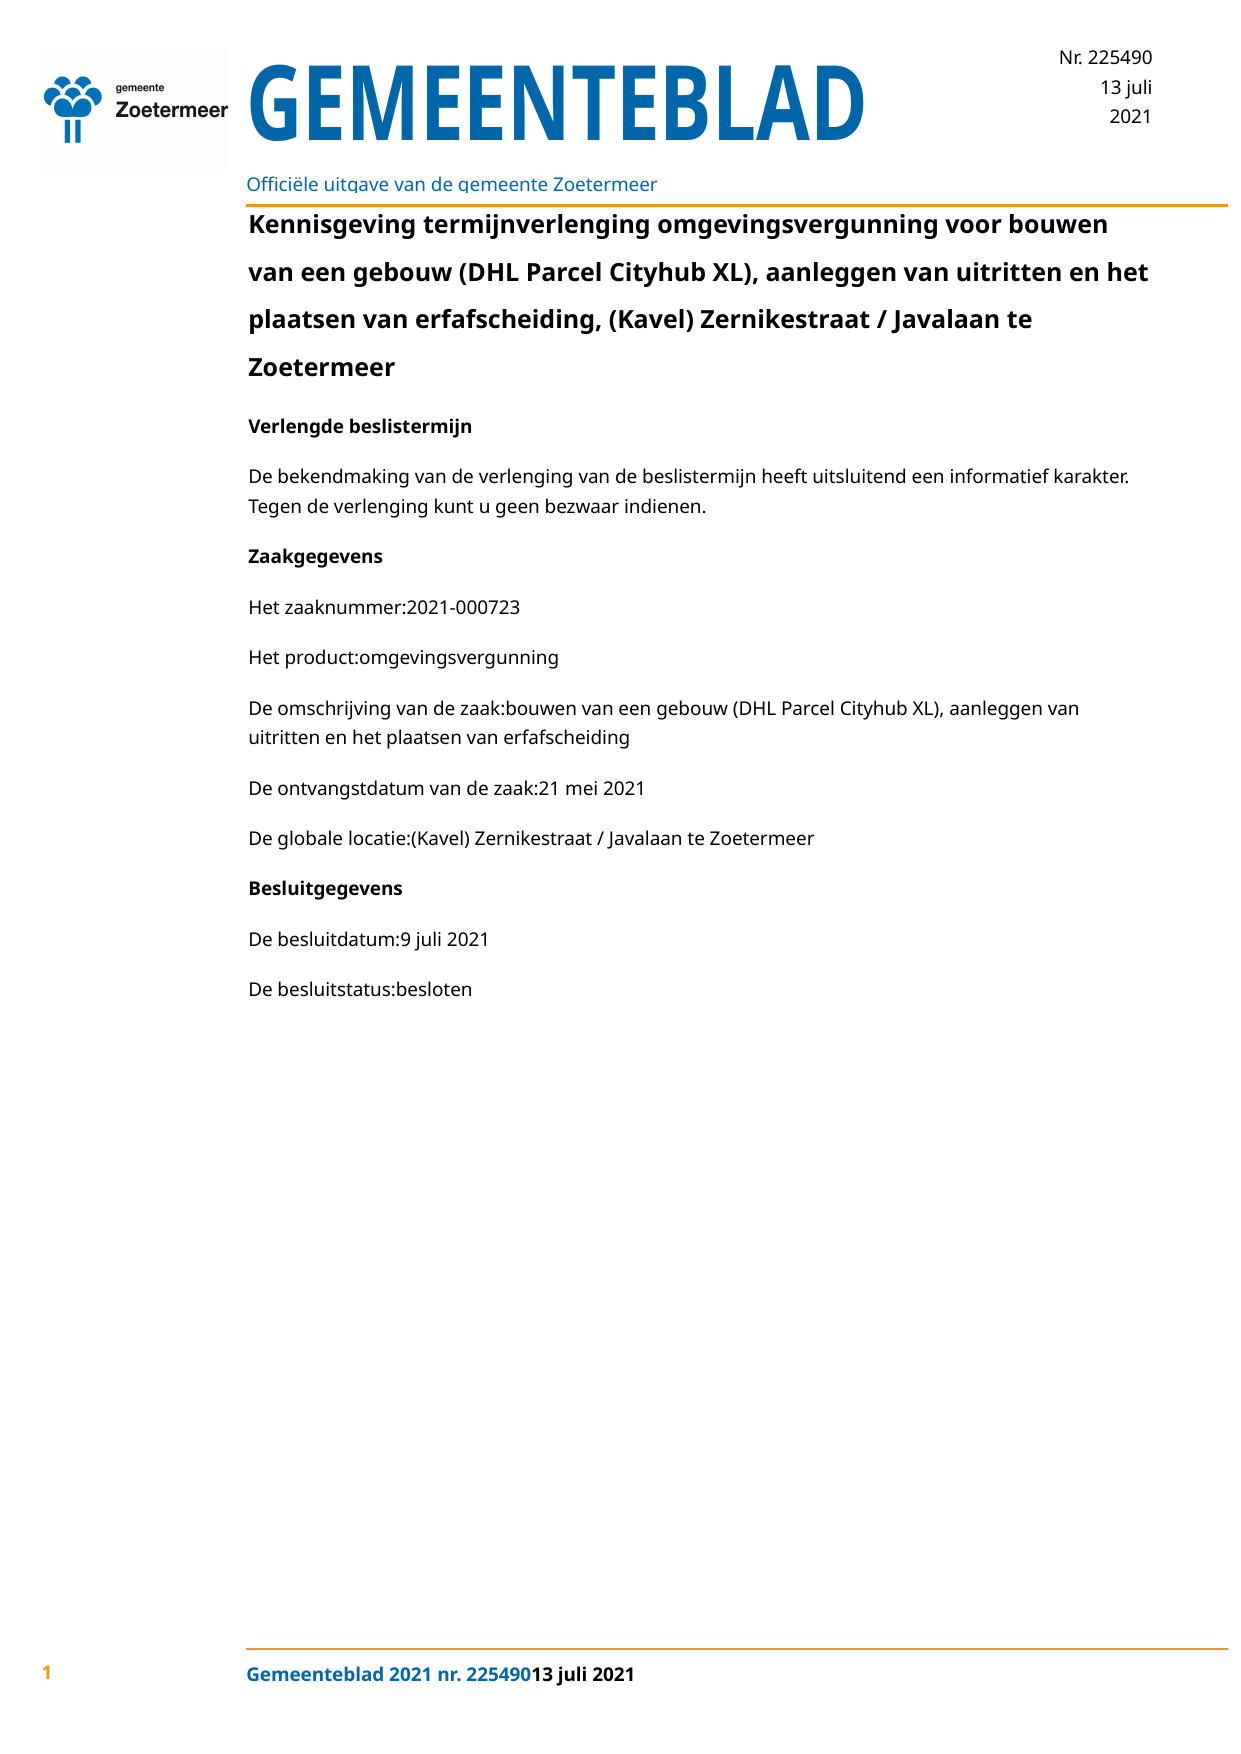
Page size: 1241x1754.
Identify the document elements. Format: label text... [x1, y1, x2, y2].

text Het zaaknummer:2021-000723 [248, 594, 1152, 620]
text De omschrijving van de zaak:bouwen van een gebouw (DHL Parcel Cityhub XL), aanleggen van uitritten en het plaatsen van erfafscheiding [248, 695, 1152, 750]
text De bekendmaking van de verlenging van de beslistermijn heeft uitsluitend een informatief karakter. Tegen de verlenging kunt u geen bezwaar indienen. [248, 463, 1152, 519]
text Besluitgegevens [248, 876, 1152, 901]
text De ontvangstdatum van de zaak:21 mei 2021 [248, 775, 1152, 801]
text Het product:omgevingsvergunning [248, 644, 1152, 670]
text De besluitdatum:9 juli 2021 [248, 926, 1152, 952]
text De globale locatie:(Kavel) Zernikestraat / Javalaan te Zoetermeer [248, 825, 1152, 851]
text Verlengde beslistermijn [248, 413, 1152, 439]
text Kennisgeving termijnverlenging omgevingsvergunning voor bouwen van een gebouw (DHL Parcel Cityhub XL), aanleggen van uitritten en het plaatsen van erfafscheiding, (Kavel) Zernikestraat / Javalaan te Zoetermeer [248, 207, 1152, 384]
text De besluitstatus:besloten [248, 976, 1152, 1002]
picture [41, 47, 231, 172]
text Zaakgegevens [248, 543, 1152, 569]
